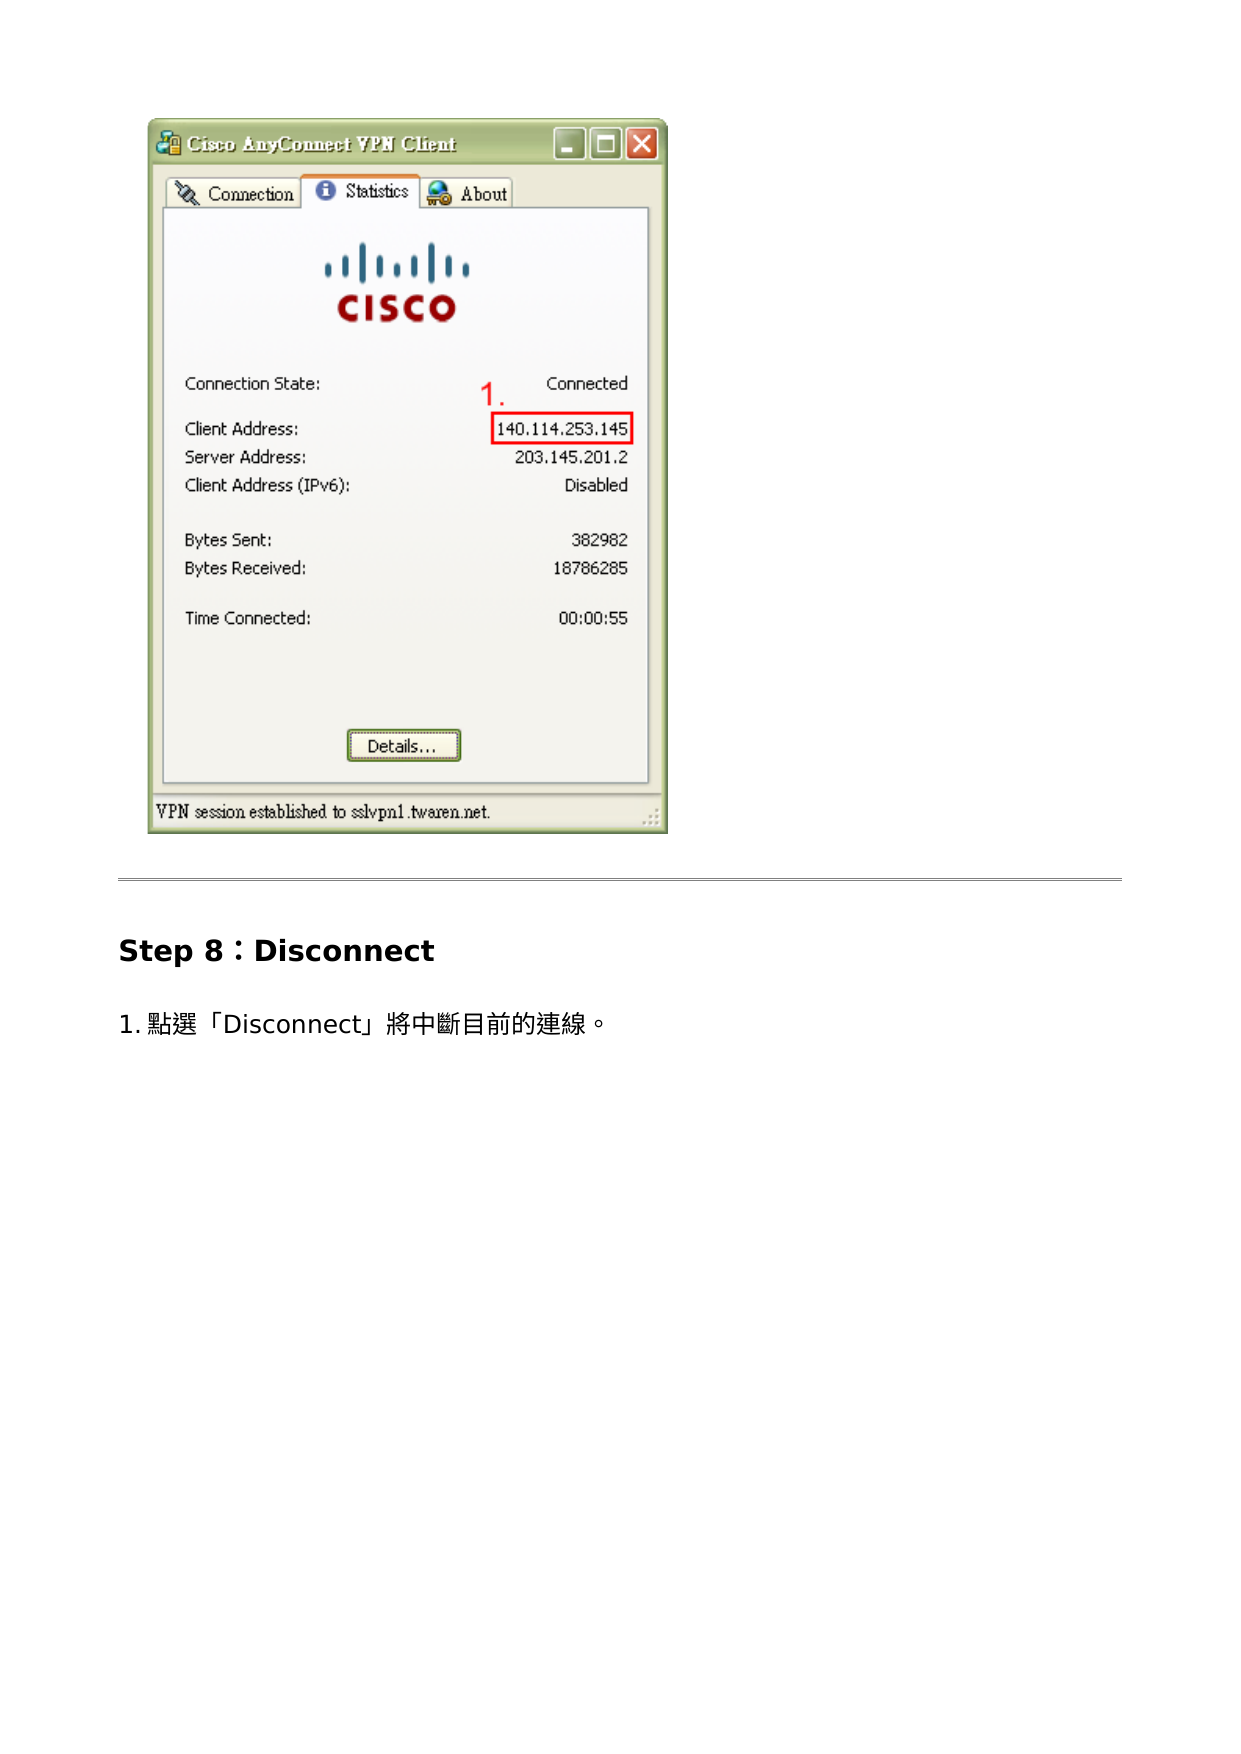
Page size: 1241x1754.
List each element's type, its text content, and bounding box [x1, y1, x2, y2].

list 點選「Disconnect」將中斷目前的連線。 [118, 1011, 1122, 1040]
list [118, 118, 147, 834]
picture [147, 118, 668, 834]
list [668, 118, 1122, 834]
subtitle Step 8：Disconnect [118, 934, 1122, 968]
